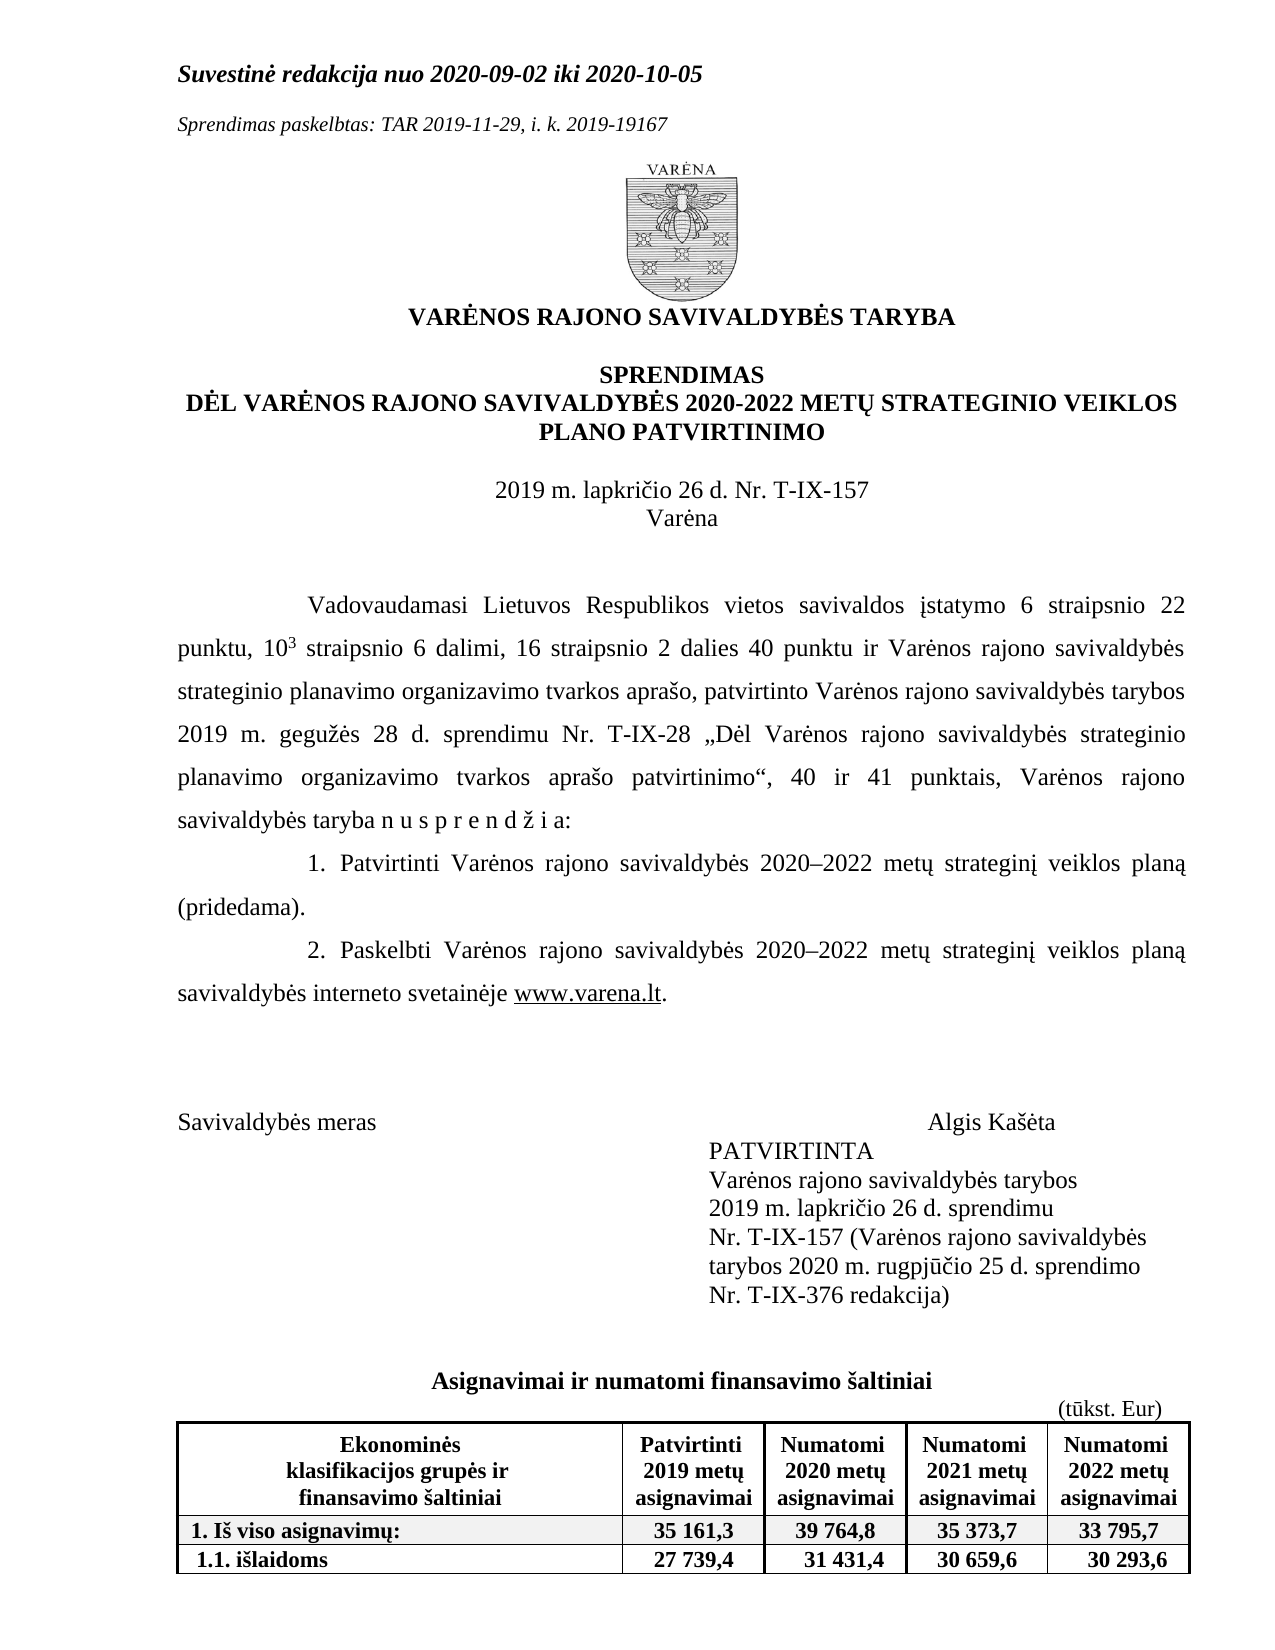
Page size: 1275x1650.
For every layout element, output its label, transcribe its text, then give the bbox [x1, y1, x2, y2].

table_cell 1.1. išlaidoms [179, 1545, 622, 1573]
table_cell 30 659,6 [908, 1545, 1047, 1573]
table_header Patvirtinti 2019 metų asignavimai [623, 1424, 763, 1515]
table_cell 39 764,8 [766, 1516, 905, 1544]
text 2. Paskelbti Varėnos rajono savivaldybės 2020–2022 metų strateginį veiklos planą savivaldybės interneto svetainėje www.varena.lt. [177, 935, 1186, 1007]
table_header Numatomi 2020 metų asignavimai [766, 1424, 905, 1515]
text Suvestinė redakcija nuo 2020-09-02 iki 2020-10-05 [177, 59, 1186, 88]
text Nr. T-IX-376 redakcija) [177, 1280, 1186, 1308]
table_cell 27 739,4 [623, 1545, 763, 1573]
text Nr. T-IX-157 (Varėnos rajono savivaldybės [177, 1222, 1186, 1251]
table_cell 31 431,4 [766, 1545, 905, 1573]
text PATVIRTINTA [177, 1136, 1186, 1165]
text 2019 m. lapkričio 26 d. sprendimu [177, 1193, 1186, 1222]
text Asignavimai ir numatomi finansavimo šaltiniai [177, 1366, 1186, 1395]
text (tūkst. Eur) [177, 1395, 1186, 1421]
table_header Numatomi 2021 metų asignavimai [908, 1424, 1047, 1515]
text DĖL VARĖNOS RAJONO SAVIVALDYBĖS 2020-2022 METŲ STRATEGINIO VEIKLOS PLANO PATVIRTINIMO [177, 388, 1186, 446]
text Savivaldybės meras Algis Kašėta [177, 1107, 1186, 1136]
table_header Numatomi 2022 metų asignavimai [1048, 1424, 1188, 1515]
table_cell 35 373,7 [908, 1516, 1047, 1544]
text Varėna [177, 503, 1186, 532]
text Sprendimas paskelbtas: TAR 2019-11-29, i. k. 2019-19167 [177, 112, 1186, 136]
table_header Ekonominės klasifikacijos grupės ir finansavimo šaltiniai [179, 1424, 622, 1515]
text 2019 m. lapkričio 26 d. Nr. T-IX-157 [177, 475, 1186, 503]
table_cell 30 293,6 [1048, 1545, 1188, 1573]
table_cell 33 795,7 [1048, 1516, 1188, 1544]
text SPRENDIMAS [177, 360, 1186, 388]
text tarybos 2020 m. rugpjūčio 25 d. sprendimo [177, 1251, 1186, 1280]
table_cell 1. Iš viso asignavimų: [179, 1516, 622, 1544]
text 1. Patvirtinti Varėnos rajono savivaldybės 2020–2022 metų strateginį veiklos planą (pridedama). [177, 848, 1186, 920]
text Varėnos rajono savivaldybės tarybos [177, 1165, 1186, 1193]
text VARĖNOS RAJONO SAVIVALDYBĖS TARYBA [177, 302, 1186, 331]
text Vadovaudamasi Lietuvos Respublikos vietos savivaldos įstatymo 6 straipsnio 22 punktu, 103 straipsnio 6 dalimi, 16 straipsnio 2 dalies 40 punktu ir Varėnos rajono savivaldybės strateginio planavimo organizavimo tvarkos aprašo, patvirtinto Varėnos rajono savivaldybės tarybos 2019 m. gegužės 28 d. sprendimu Nr. T-IX-28 „Dėl Varėnos rajono savivaldybės strateginio planavimo organizavimo tvarkos aprašo patvirtinimo“, 40 ir 41 punktais, Varėnos rajono savivaldybės taryba n u s p r e n d ž i a: [177, 590, 1186, 834]
table_cell 35 161,3 [623, 1516, 763, 1544]
